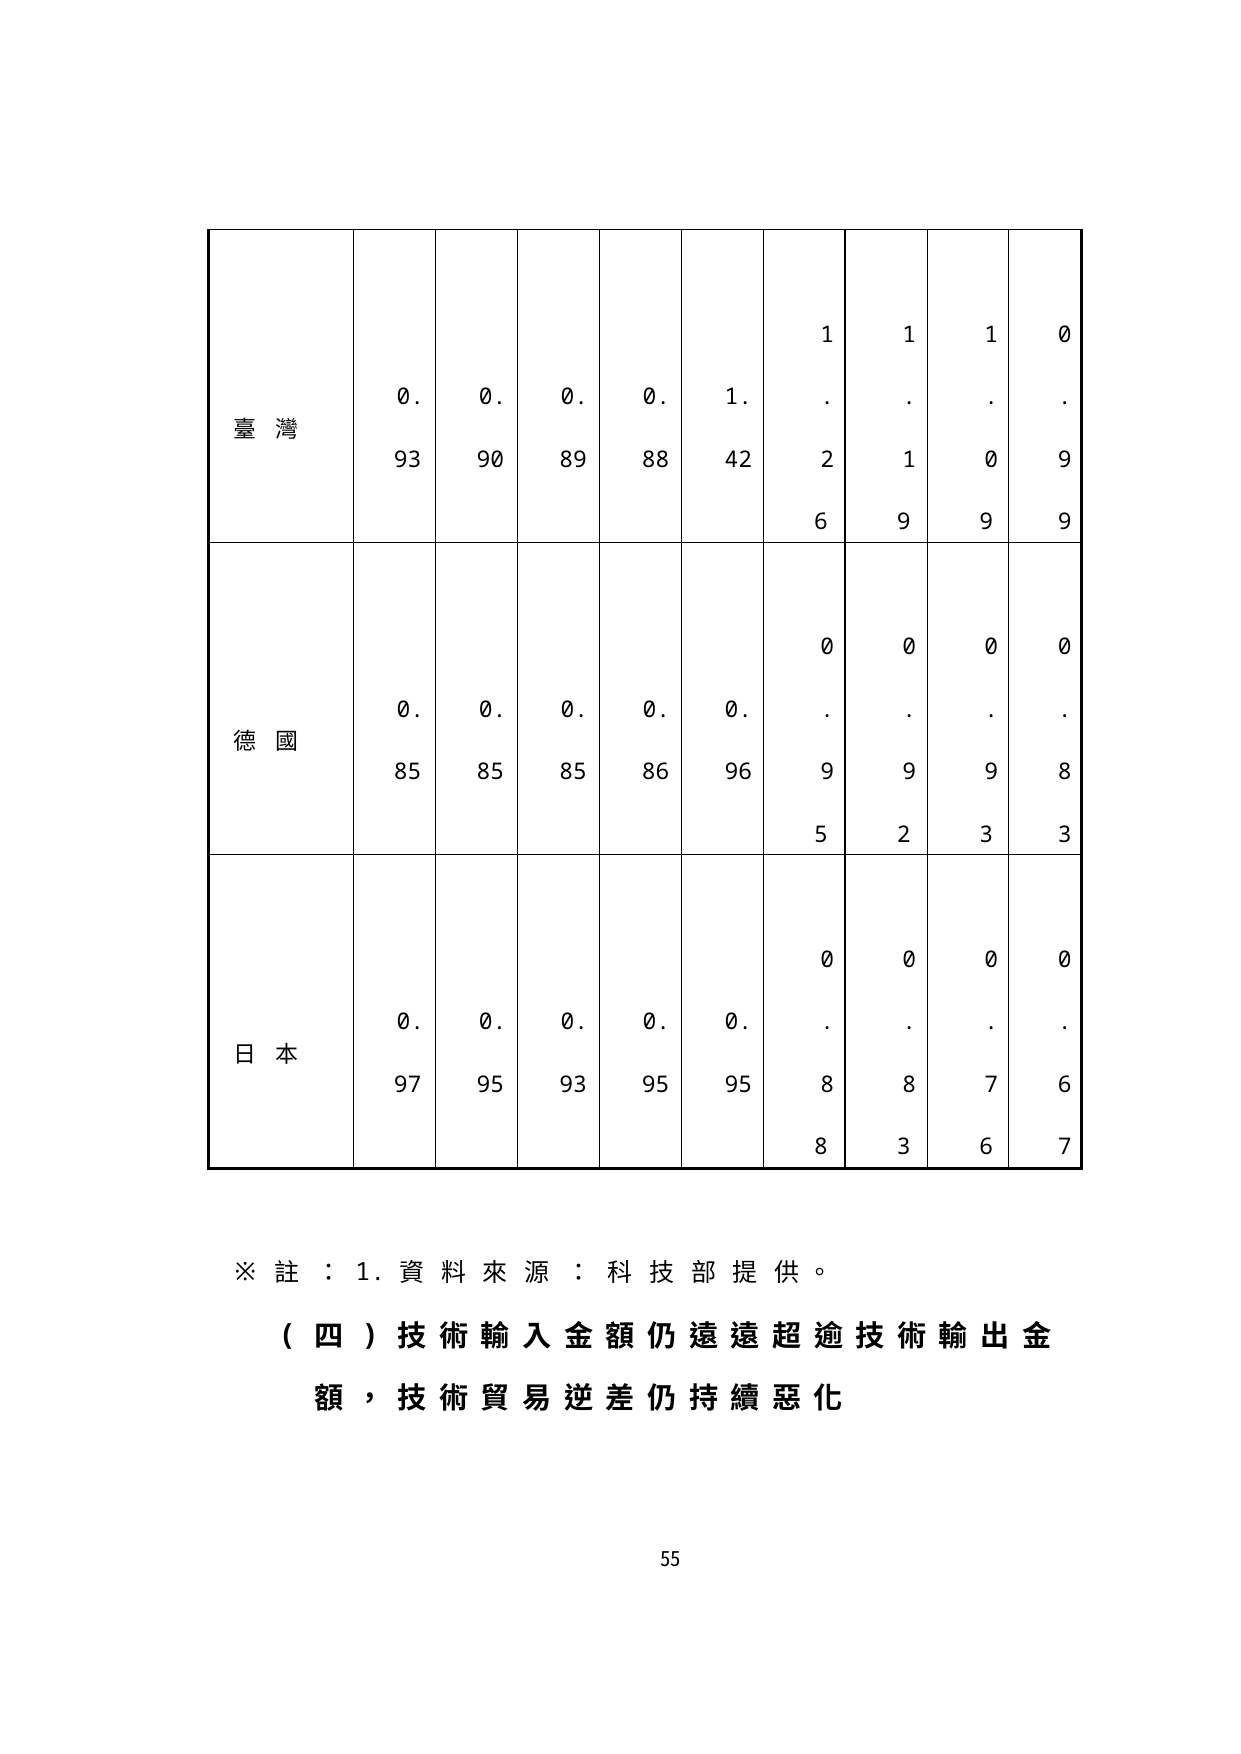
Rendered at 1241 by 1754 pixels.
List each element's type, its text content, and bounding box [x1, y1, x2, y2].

table_cell 0.85 [354, 543, 435, 854]
table_cell 0.86 [600, 543, 681, 854]
table_cell 0.95 [436, 855, 517, 1167]
table_cell 1.19 [846, 230, 927, 542]
table_cell 臺灣 [210, 230, 353, 542]
table_cell 0.76 [928, 855, 1008, 1167]
table_cell 0.85 [518, 543, 599, 854]
table_cell 0.83 [1009, 543, 1080, 854]
table_cell 0.88 [764, 855, 844, 1167]
table_cell 0.85 [436, 543, 517, 854]
table_cell 0.83 [846, 855, 927, 1167]
table_cell 0.96 [682, 543, 763, 854]
table_cell 1.09 [928, 230, 1008, 542]
table_cell 0.93 [354, 230, 435, 542]
table_cell 1.42 [682, 230, 763, 542]
table_cell 0.89 [518, 230, 599, 542]
table_cell 日本 [210, 855, 353, 1167]
table_cell 0.92 [846, 543, 927, 854]
table_cell 德國 [210, 543, 353, 854]
table_cell 0.95 [600, 855, 681, 1167]
table_cell 0.97 [354, 855, 435, 1167]
text ※註：1.資料來源：科技部提供。 [183, 1229, 1058, 1292]
table_cell 0.99 [1009, 230, 1080, 542]
table_cell 0.93 [928, 543, 1008, 854]
table_cell 0.90 [436, 230, 517, 542]
table_cell 0.67 [1009, 855, 1080, 1167]
table_cell 1.26 [764, 230, 844, 542]
table_cell 0.93 [518, 855, 599, 1167]
table_cell 0.95 [764, 543, 844, 854]
text (四)技術輸入金額仍遠遠超逾技術輸出金額，技術貿易逆差仍持續惡化 [242, 1292, 1058, 1417]
table_cell 0.95 [682, 855, 763, 1167]
table_cell 0.88 [600, 230, 681, 542]
